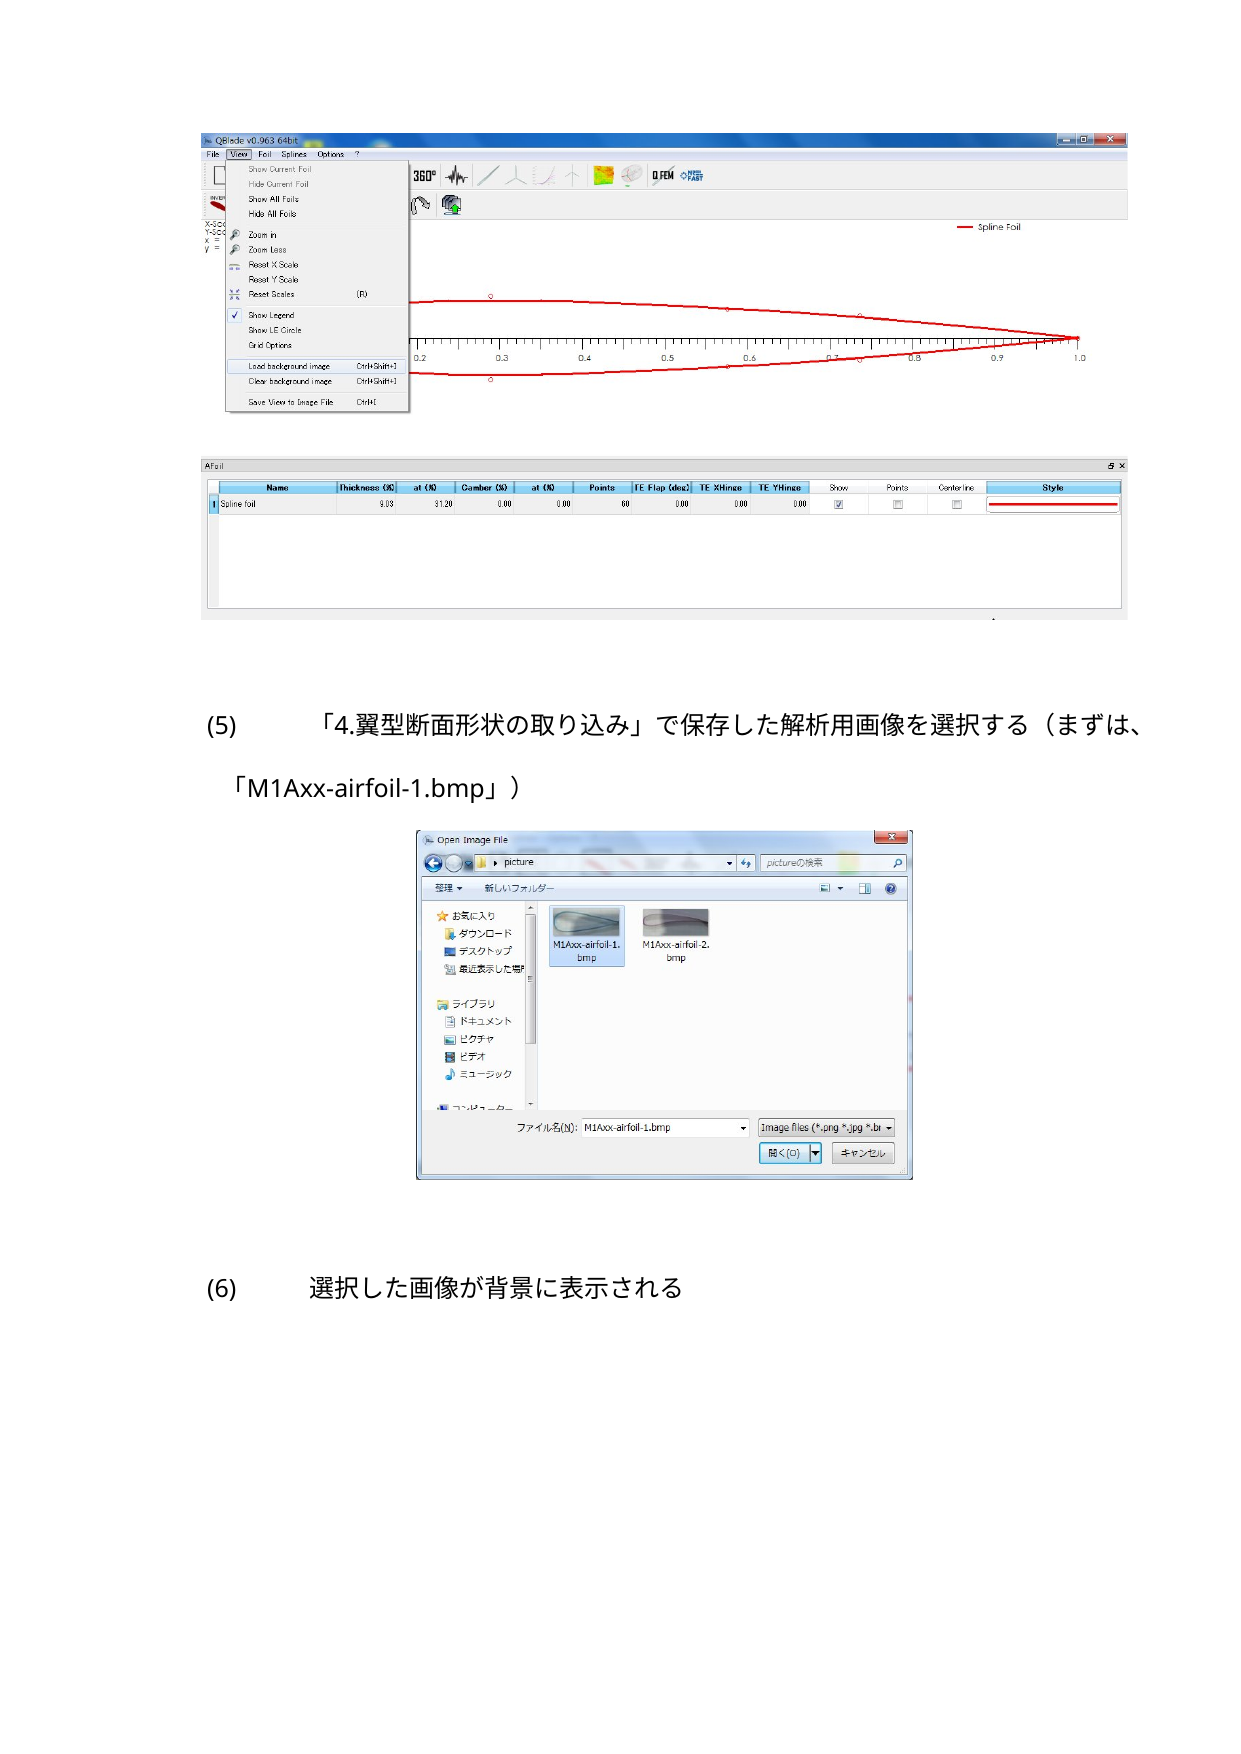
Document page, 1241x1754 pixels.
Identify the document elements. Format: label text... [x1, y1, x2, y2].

list 「4.翼型断面形状の取り込み」で保存した解析用画像を選択する（まずは、「M1Axx-airfoil-1.bmp」） [207, 682, 1152, 807]
list 選択した画像が背景に表示される [207, 1244, 1152, 1307]
